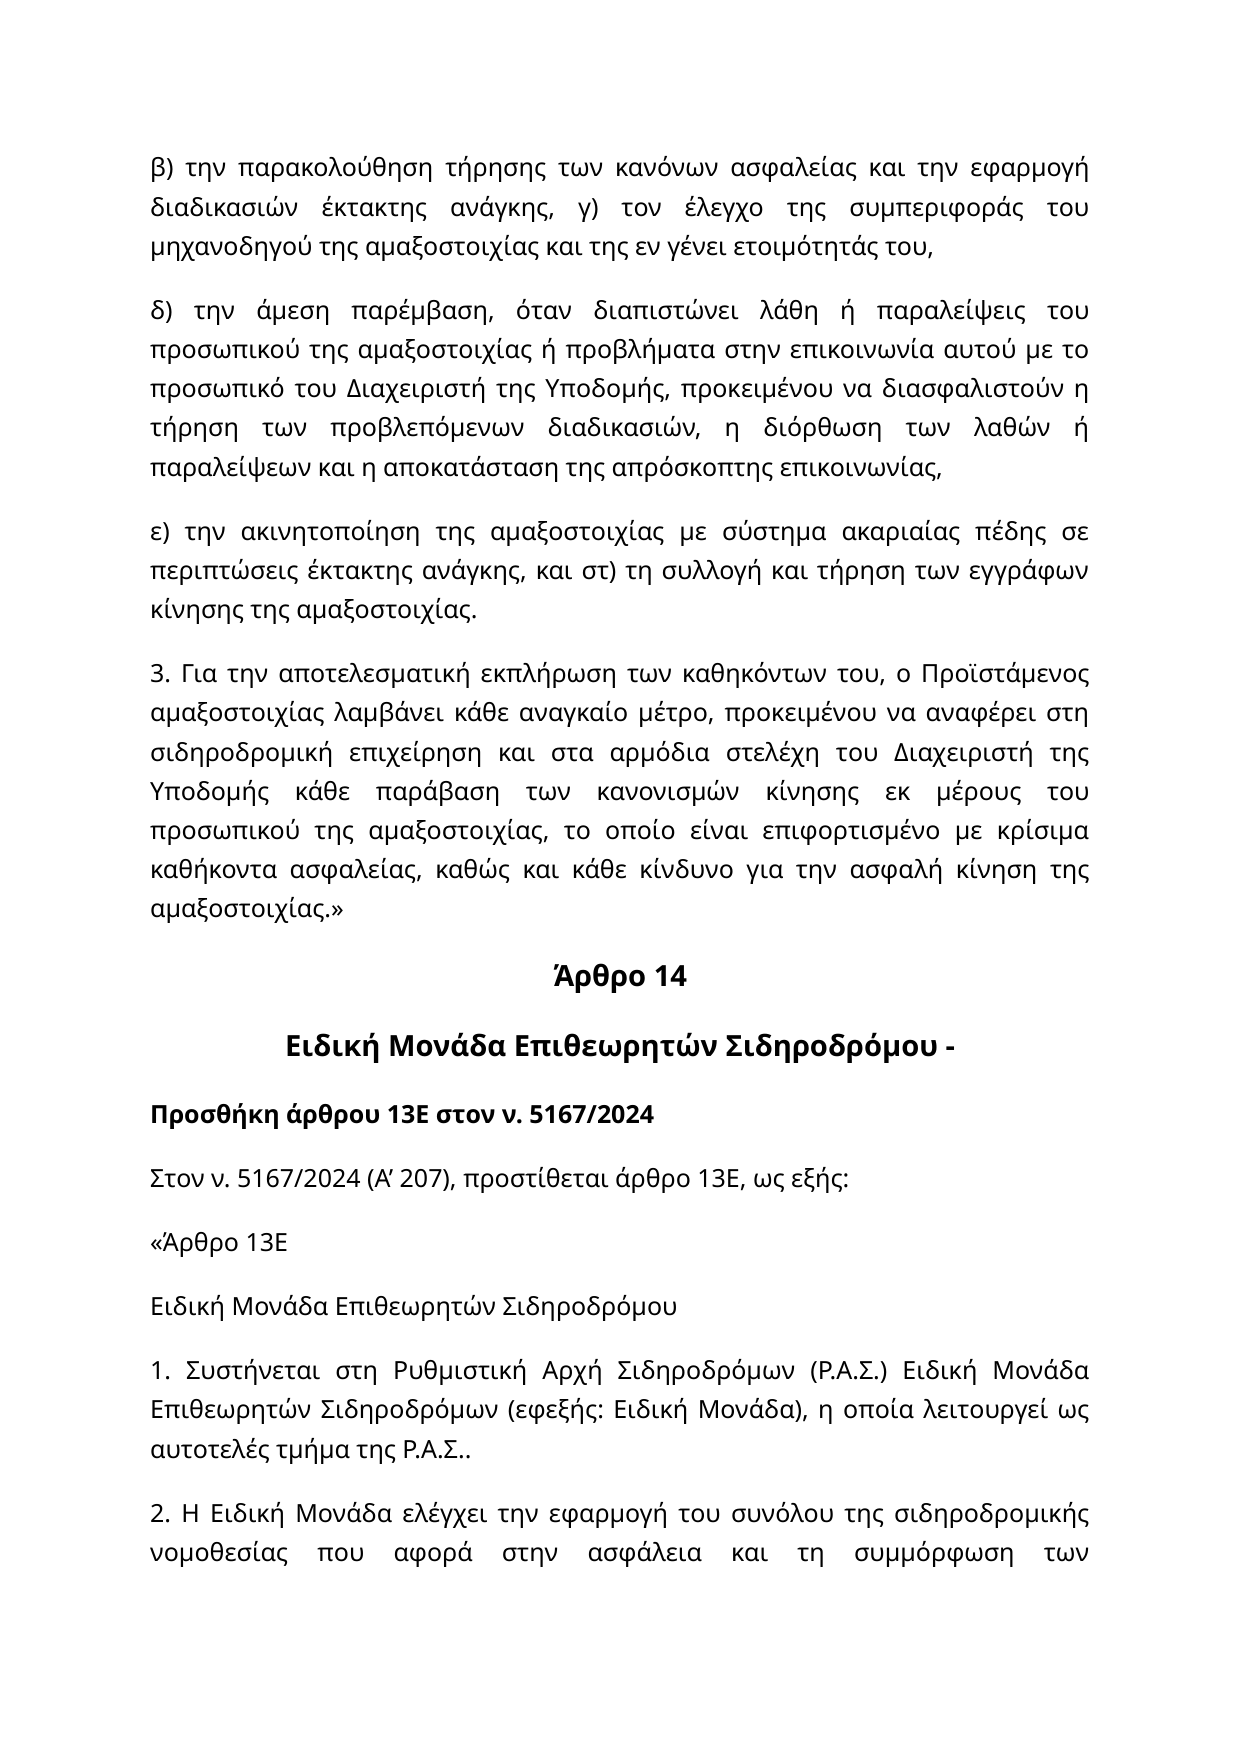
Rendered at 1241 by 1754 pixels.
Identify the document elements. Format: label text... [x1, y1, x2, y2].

text ε) την ακινητοποίηση της αμαξοστοιχίας με σύστημα ακαριαίας πέδης σε περιπτώσεις έκτακτης ανάγκης, και στ) τη συλλογή και τήρηση των εγγράφων κίνησης της αμαξοστοιχίας. [150, 513, 1090, 626]
text 1. Συστήνεται στη Ρυθμιστική Αρχή Σιδηροδρόμων (Ρ.Α.Σ.) Ειδική Μονάδα Επιθεωρητών Σιδηροδρόμων (εφεξής: Ειδική Μονάδα), η οποία λειτουργεί ως αυτοτελές τμήμα της Ρ.Α.Σ.. [150, 1353, 1090, 1465]
text 3. Για την αποτελεσματική εκπλήρωση των καθηκόντων του, ο Προϊστάμενος αμαξοστοιχίας λαμβάνει κάθε αναγκαίο μέτρο, προκειμένου να αναφέρει στη σιδηροδρομική επιχείρηση και στα αρμόδια στελέχη του Διαχειριστή της Υποδομής κάθε παράβαση των κανονισμών κίνησης εκ μέρους του προσωπικού της αμαξοστοιχίας, το οποίο είναι επιφορτισμένο με κρίσιμα καθήκοντα ασφαλείας, καθώς και κάθε κίνδυνο για την ασφαλή κίνηση της αμαξοστοιχίας.» [150, 656, 1090, 925]
text «Άρθρο 13Ε [150, 1224, 1090, 1259]
text 2. Η Ειδική Μονάδα ελέγχει την εφαρμογή του συνόλου της σιδηροδρομικής νομοθεσίας που αφορά στην ασφάλεια και τη συμμόρφωση των [150, 1495, 1090, 1569]
text δ) την άμεση παρέμβαση, όταν διαπιστώνει λάθη ή παραλείψεις του προσωπικού της αμαξοστοιχίας ή προβλήματα στην επικοινωνία αυτού με το προσωπικό του Διαχειριστή της Υποδομής, προκειμένου να διασφαλιστούν η τήρηση των προβλεπόμενων διαδικασιών, η διόρθωση των λαθών ή παραλείψεων και η αποκατάσταση της απρόσκοπτης επικοινωνίας, [150, 292, 1090, 483]
text β) την παρακολούθηση τήρησης των κανόνων ασφαλείας και την εφαρμογή διαδικασιών έκτακτης ανάγκης, γ) τον έλεγχο της συμπεριφοράς του μηχανοδηγού της αμαξοστοιχίας και της εν γένει ετοιμότητάς του, [150, 150, 1090, 262]
text Ειδική Μονάδα Επιθεωρητών Σιδηροδρόμου [150, 1289, 1090, 1323]
subtitle Ειδική Μονάδα Επιθεωρητών Σιδηροδρόμου - [150, 1026, 1090, 1065]
subtitle Άρθρο 14 [150, 955, 1090, 995]
text Προσθήκη άρθρου 13Ε στον ν. 5167/2024 [150, 1096, 1090, 1130]
text Στον ν. 5167/2024 (Α’ 207), προστίθεται άρθρο 13Ε, ως εξής: [150, 1160, 1090, 1194]
